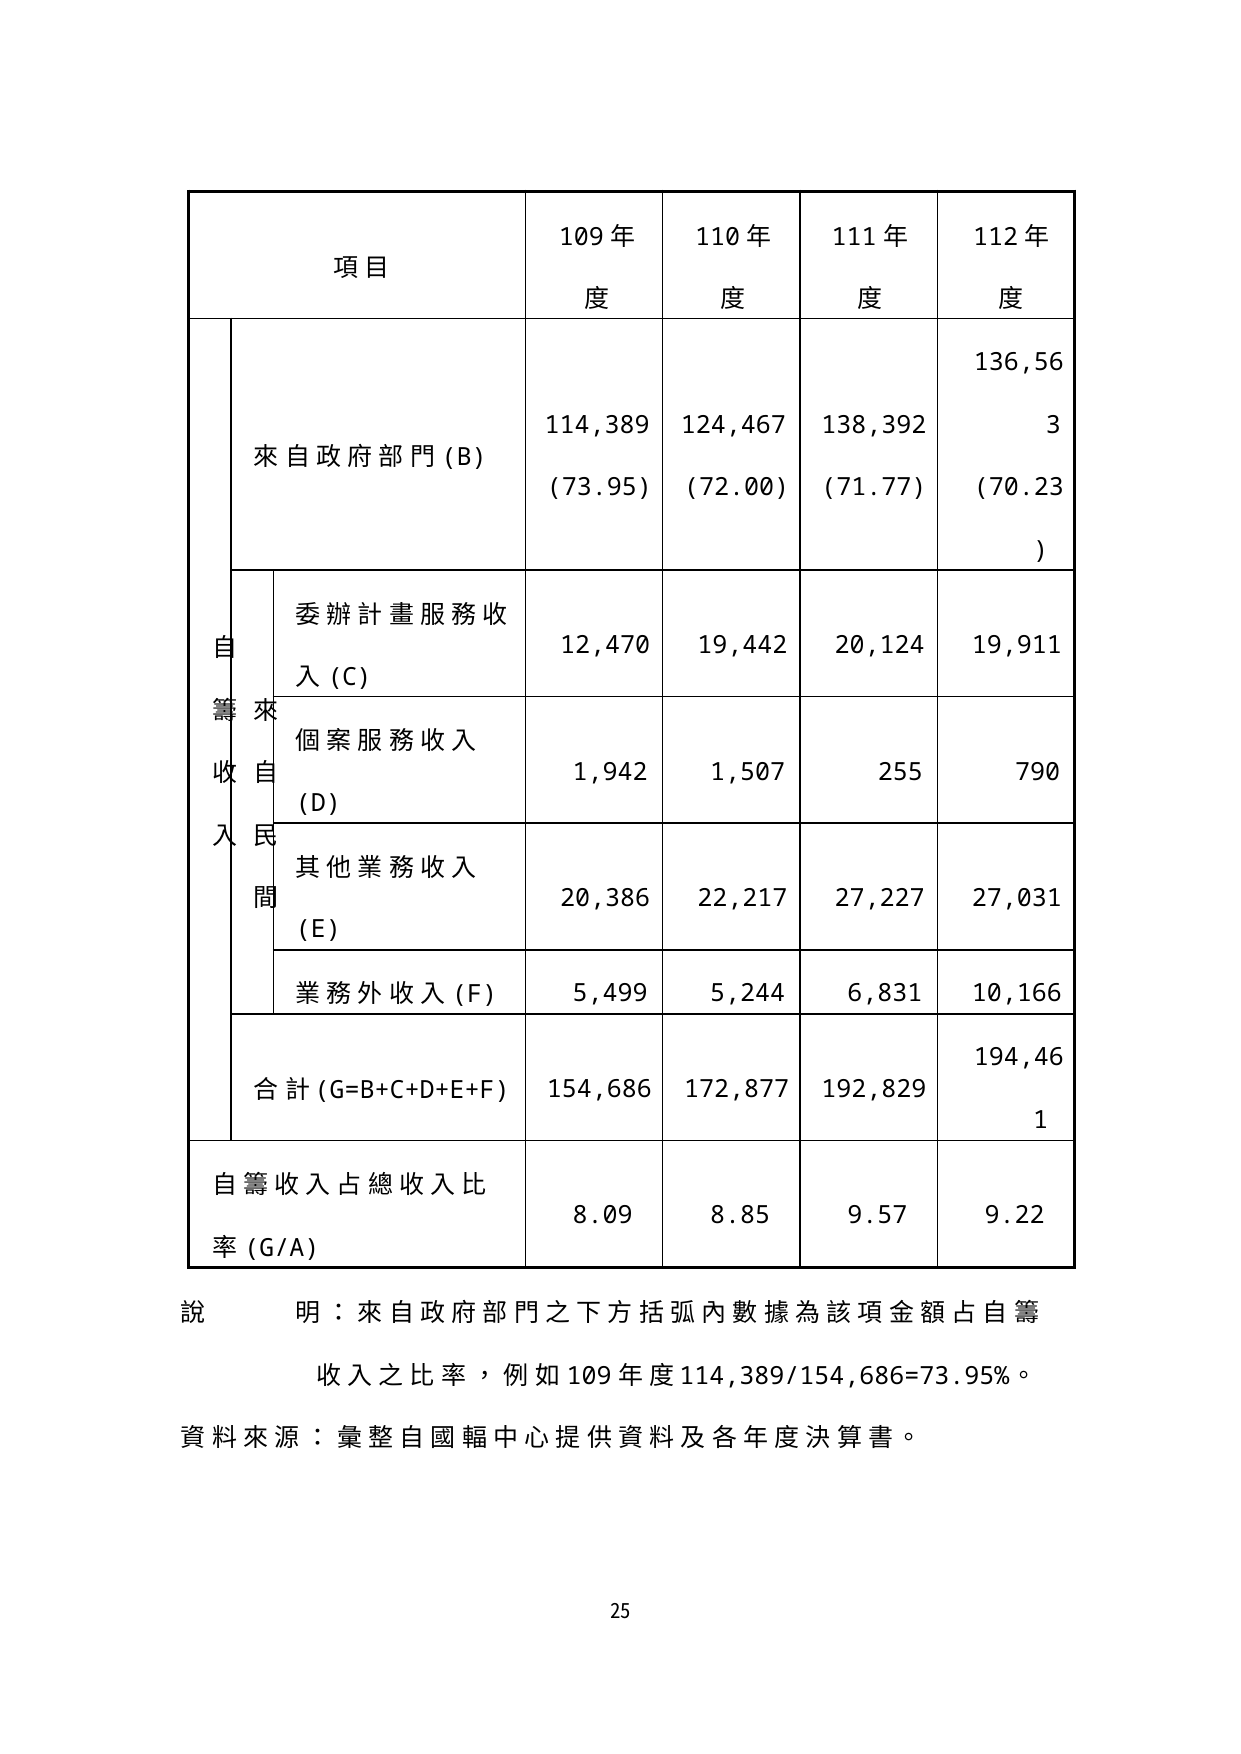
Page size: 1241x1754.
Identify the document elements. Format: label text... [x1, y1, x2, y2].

table_cell 合計(G=B+C+D+E+F) [232, 1015, 525, 1139]
table_cell 個案服務收入(D) [274, 697, 525, 822]
table_cell 9.22 [938, 1141, 1073, 1266]
table_cell 192,829 [801, 1015, 937, 1139]
table_cell 154,686 [526, 1015, 662, 1139]
table_cell 來自民間 [232, 571, 273, 1013]
table_cell 114,389 (73.95) [526, 319, 662, 569]
table_cell 5,244 [663, 951, 799, 1013]
table_cell 20,124 [801, 571, 937, 696]
table_cell 22,217 [663, 824, 799, 949]
table_cell 自籌收入 [190, 319, 230, 1139]
table_cell 172,877 [663, 1015, 799, 1139]
table_cell 5,499 [526, 951, 662, 1013]
table_cell 業務外收入(F) [274, 951, 525, 1013]
table_cell 124,467 (72.00) [663, 319, 799, 569]
table_header 111年度 [801, 193, 937, 318]
text 資料來源：彙整自國輻中心提供資料及各年度決算書。 [177, 1394, 1063, 1457]
table_cell 790 [938, 697, 1073, 822]
table_header 110年度 [663, 193, 799, 318]
table_cell 194,461 [938, 1015, 1073, 1139]
table_cell 8.85 [663, 1141, 799, 1266]
table_cell 19,442 [663, 571, 799, 696]
table_cell 27,227 [801, 824, 937, 949]
table_cell 8.09 [526, 1141, 662, 1266]
table_cell 138,392 (71.77) [801, 319, 937, 569]
table_cell 136,563 (70.23) [938, 319, 1073, 569]
table_cell 19,911 [938, 571, 1073, 696]
table_cell 委辦計畫服務收入(C) [274, 571, 525, 696]
table_header 112年度 [938, 193, 1073, 318]
table_cell 12,470 [526, 571, 662, 696]
table_header 109年度 [526, 193, 662, 318]
table_cell 9.57 [801, 1141, 937, 1266]
table_cell 1,507 [663, 697, 799, 822]
table_cell 來自政府部門(B) [232, 319, 525, 569]
table_header 項目 [190, 193, 525, 318]
table_cell 6,831 [801, 951, 937, 1013]
table_cell 20,386 [526, 824, 662, 949]
table_cell 255 [801, 697, 937, 822]
table_cell 10,166 [938, 951, 1073, 1013]
text 說 明：來自政府部門之下方括弧內數據為該項金額占自籌收入之比率，例如109年度114,389/154,686=73.95%。 [177, 1269, 1063, 1394]
table_cell 其他業務收入(E) [274, 824, 525, 949]
table_cell 1,942 [526, 697, 662, 822]
table_cell 27,031 [938, 824, 1073, 949]
table_cell 自籌收入占總收入比率(G/A) [190, 1141, 525, 1266]
